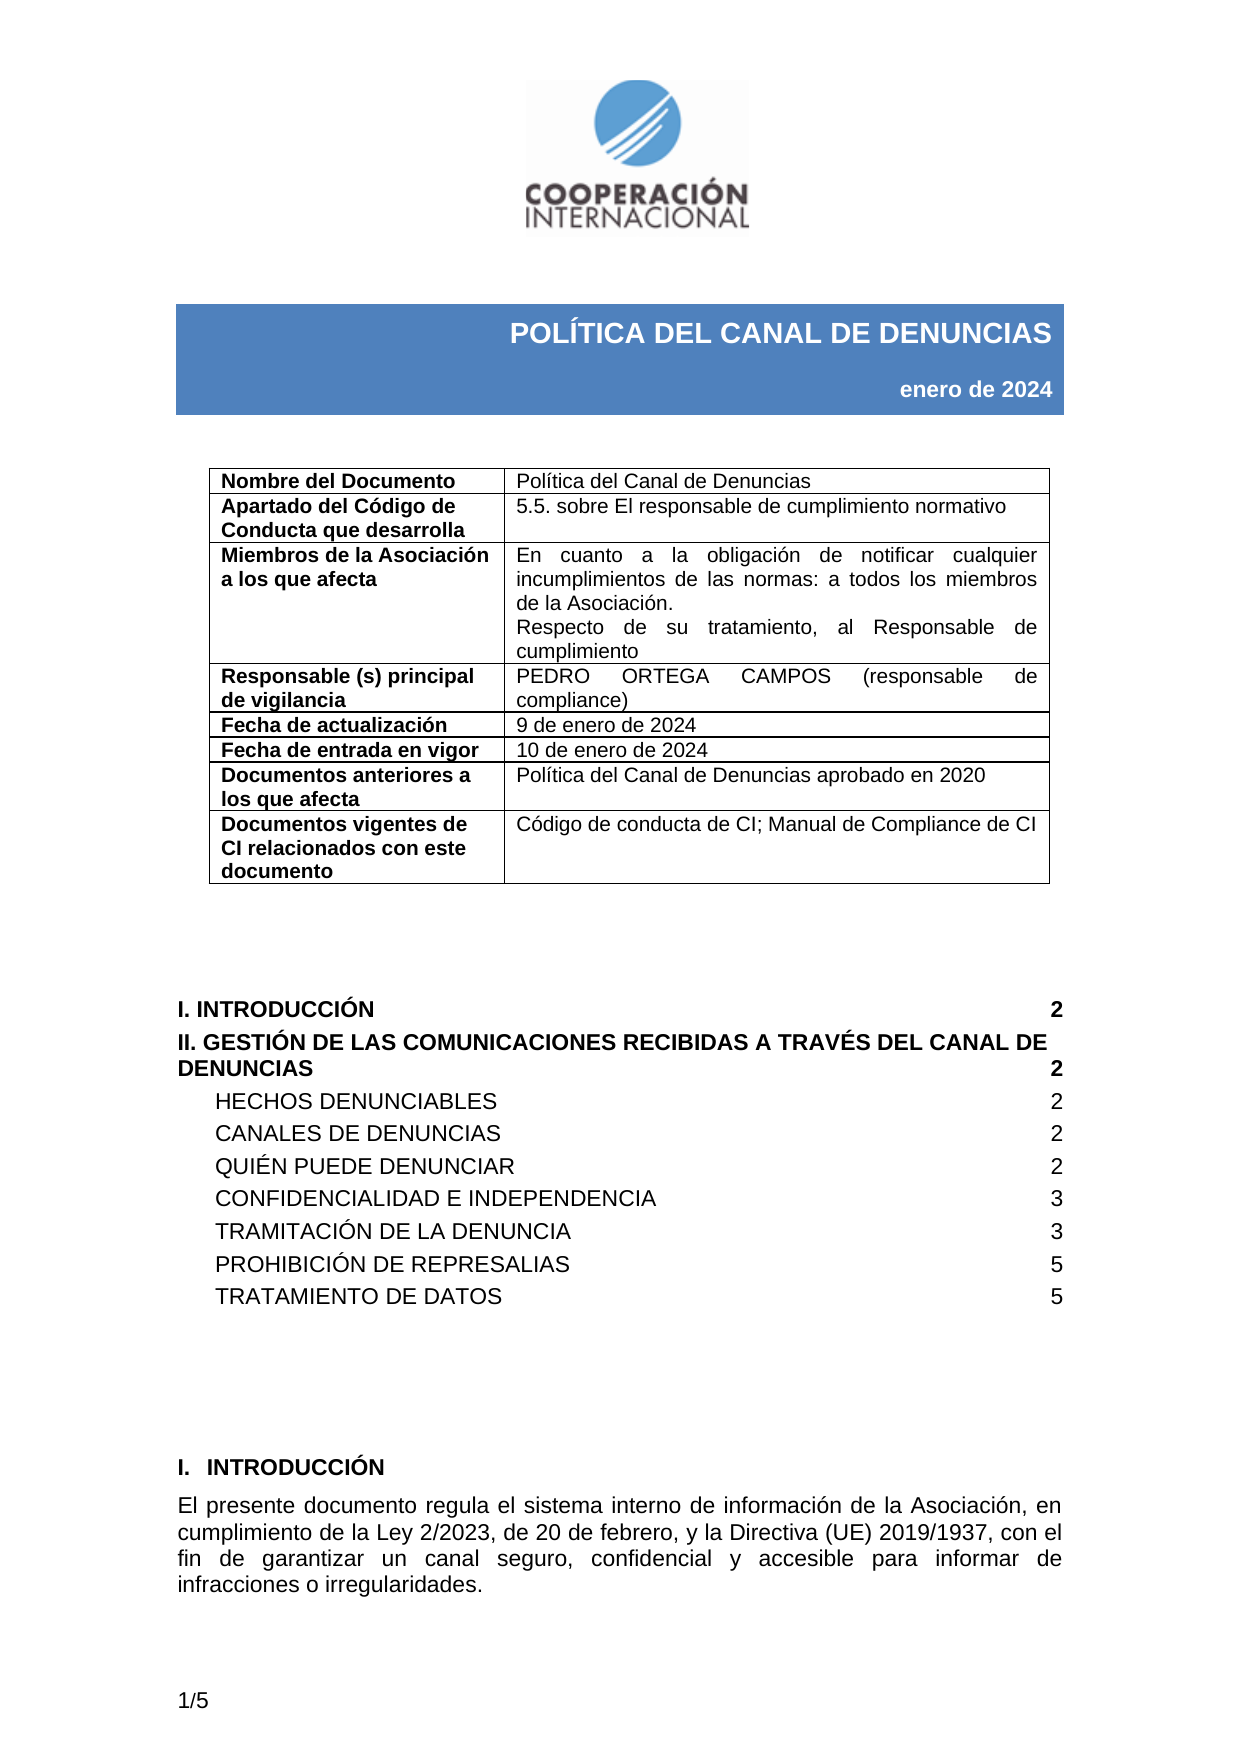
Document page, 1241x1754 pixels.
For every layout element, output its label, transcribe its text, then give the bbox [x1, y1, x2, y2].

table_cell Documentos vigentes de CI relacionados con este documento [210, 811, 504, 883]
table_cell Miembros de la Asociación a los que afecta [210, 543, 504, 662]
table_cell Política del Canal de Denuncias aprobado en 2020 [505, 763, 1049, 810]
text QUIÉN PUEDE DENUNCIAR 2 [215, 1153, 1063, 1179]
table_header Nombre del Documento [210, 469, 504, 493]
table_cell Responsable (s) principal de vigilancia [210, 664, 504, 711]
text TRATAMIENTO DE DATOS 5 [215, 1283, 1063, 1309]
table_cell 5.5. sobre El responsable de cumplimiento normativo [505, 494, 1049, 542]
table_cell PEDRO ORTEGA CAMPOS (responsable de compliance) [505, 664, 1049, 711]
text HECHOS DENUNCIABLES 2 [215, 1088, 1063, 1114]
text CONFIDENCIALIDAD E INDEPENDENCIA 3 [215, 1185, 1063, 1212]
table_cell Código de conducta de CI; Manual de Compliance de CI [505, 811, 1049, 883]
text PROHIBICIÓN DE REPRESALIAS 5 [215, 1251, 1063, 1277]
table_cell 10 de enero de 2024 [505, 738, 1049, 761]
subtitle INTRODUCCIÓN [177, 1454, 1063, 1480]
table_cell Fecha de entrada en vigor [210, 738, 504, 761]
text II. GESTIÓN DE LAS COMUNICACIONES RECIBIDAS A TRAVÉS DEL CANAL DE DENUNCIAS 2 [177, 1029, 1063, 1081]
table_cell 9 de enero de 2024 [505, 713, 1049, 736]
table_cell Documentos anteriores a los que afecta [210, 763, 504, 810]
text TRAMITACIÓN DE LA DENUNCIA 3 [215, 1218, 1063, 1244]
table_header Política del Canal de Denuncias [505, 469, 1049, 493]
text I. INTRODUCCIÓN 2 [177, 996, 1063, 1022]
text El presente documento regula el sistema interno de información de la Asociación, en cumplimiento de la Ley 2/2023, de 20 de febrero, y la Directiva (UE) 2019/1937, con el fin de garantizar un canal seguro, confidencial y accesible para informar de infracciones o irregularidades. [177, 1492, 1063, 1598]
picture [525, 80, 750, 237]
table_cell En cuanto a la obligación de notificar cualquier incumplimientos de las normas: a todos los miembros de la Asociación. Respecto de su tratamiento, al Responsable de cumplimiento [505, 543, 1049, 662]
table_header POLÍTICA DEL CANAL DE DENUNCIAS enero de 2024 [179, 306, 1062, 413]
table_cell Apartado del Código de Conducta que desarrolla [210, 494, 504, 542]
table_cell Fecha de actualización [210, 713, 504, 736]
text CANALES DE DENUNCIAS 2 [215, 1120, 1063, 1147]
